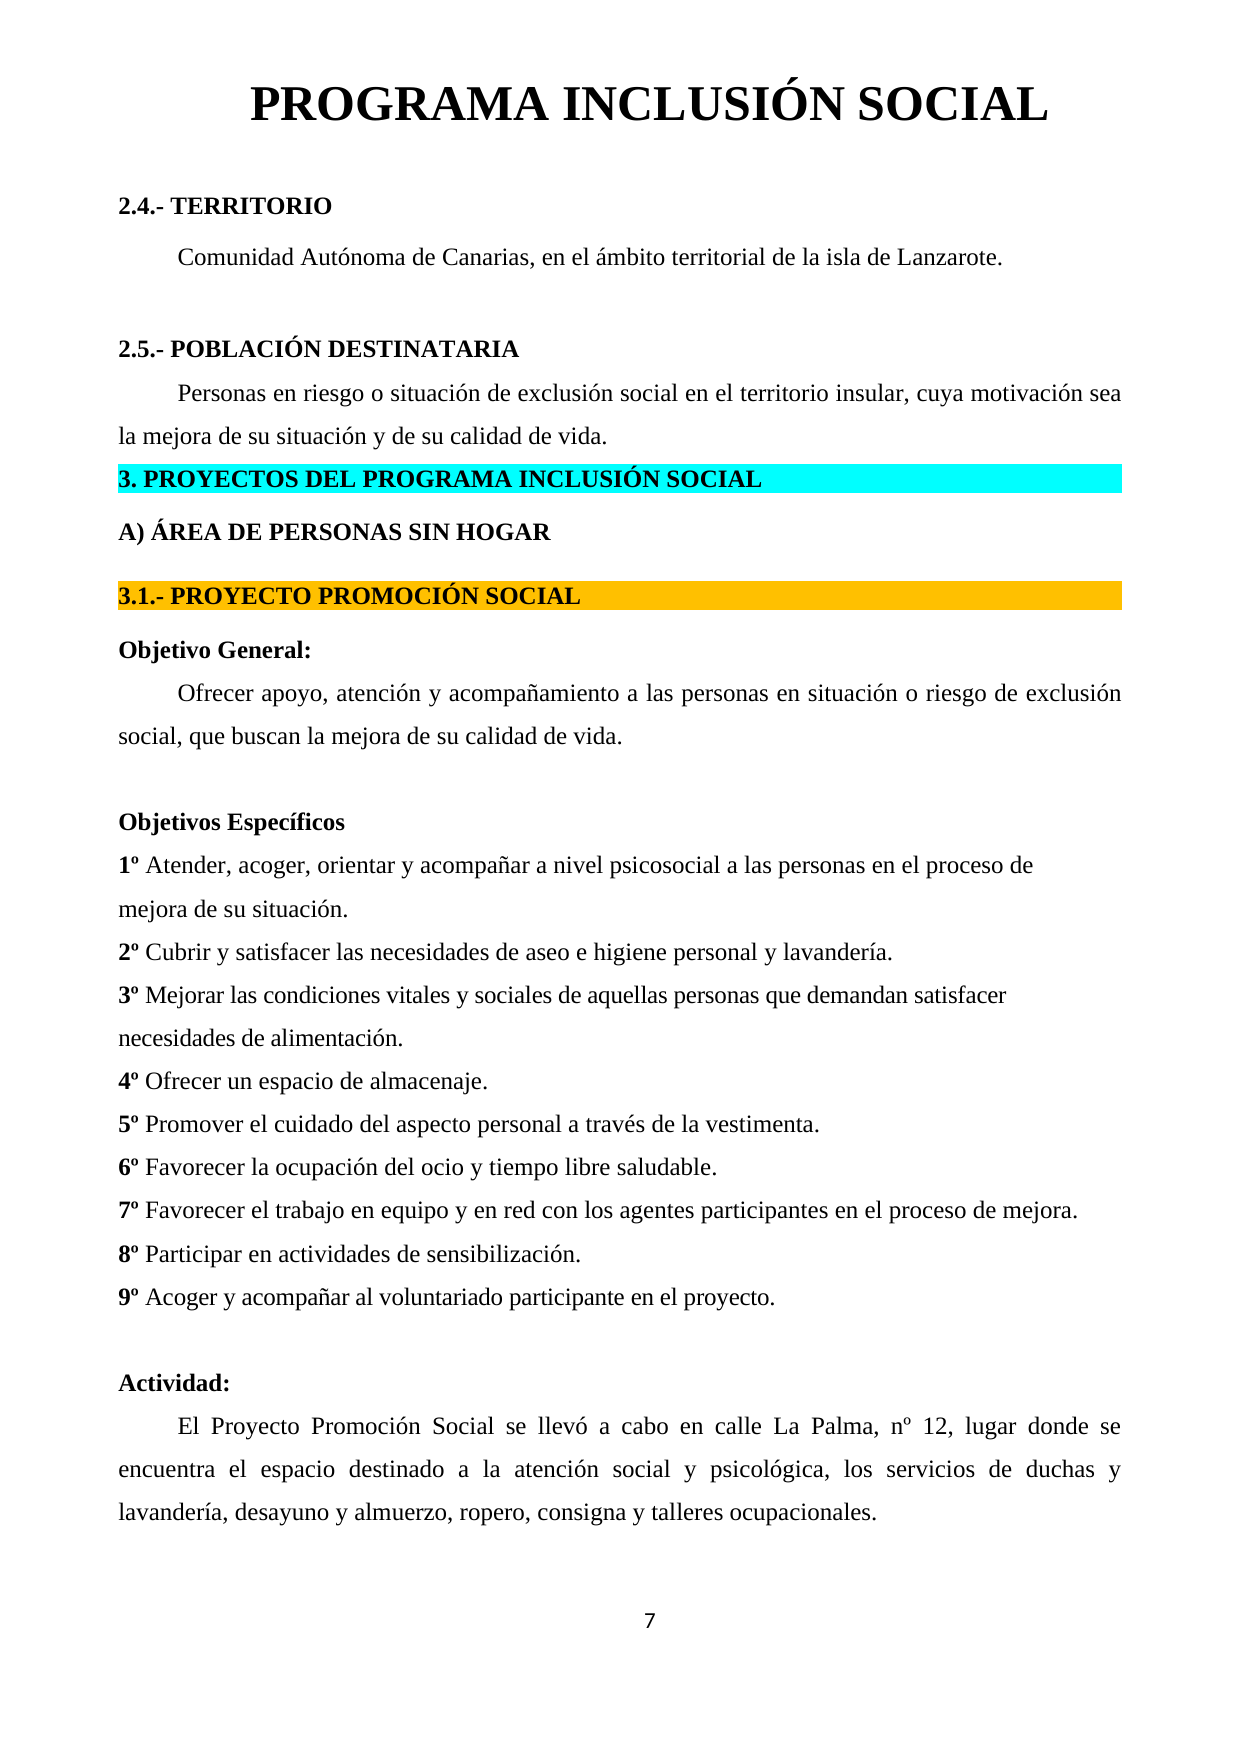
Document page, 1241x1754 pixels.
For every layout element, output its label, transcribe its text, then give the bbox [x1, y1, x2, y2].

text mejora de su situación. [118, 894, 1122, 922]
text 5º Promover el cuidado del aspecto personal a través de la vestimenta. [118, 1109, 1122, 1138]
text 4º Ofrecer un espacio de almacenaje. [118, 1066, 1122, 1095]
text 6º Favorecer la ocupación del ocio y tiempo libre saludable. [118, 1152, 1122, 1181]
text 3º Mejorar las condiciones vitales y sociales de aquellas personas que demandan satisfacer [118, 980, 1122, 1009]
text necesidades de alimentación. [118, 1023, 1122, 1052]
text 2.4.- TERRITORIO [118, 191, 1122, 219]
text A) ÁREA DE PERSONAS SIN HOGAR [118, 517, 1122, 546]
text 2º Cubrir y satisfacer las necesidades de aseo e higiene personal y lavandería. [118, 937, 1122, 966]
text Objetivos Específicos [118, 807, 1122, 836]
text 1º Atender, acoger, orientar y acompañar a nivel psicosocial a las personas en el proceso de [118, 851, 1122, 879]
text 7º Favorecer el trabajo en equipo y en red con los agentes participantes en el proceso de mejora. [118, 1196, 1122, 1224]
text 9º Acoger y acompañar al voluntariado participante en el proyecto. [118, 1282, 1122, 1311]
text 3.1.- PROYECTO PROMOCIÓN SOCIAL [118, 581, 1122, 610]
text 3. PROYECTOS DEL PROGRAMA INCLUSIÓN SOCIAL [118, 464, 1122, 493]
text 8º Participar en actividades de sensibilización. [118, 1239, 1122, 1267]
text 2.5.- POBLACIÓN DESTINATARIA [118, 334, 1122, 363]
text El Proyecto Promoción Social se llevó a cabo en calle La Palma, nº 12, lugar donde se encuentra el espacio destinado a la atención social y psicológica, los servicios de duchas y lavandería, desayuno y almuerzo, ropero, consigna y talleres ocupacionales. [118, 1411, 1122, 1526]
text Actividad: [118, 1368, 1122, 1397]
text Comunidad Autónoma de Canarias, en el ámbito territorial de la isla de Lanzarote. [148, 234, 1122, 272]
text Personas en riesgo o situación de exclusión social en el territorio insular, cuya motivación sea la mejora de su situación y de su calidad de vida. [118, 378, 1122, 449]
text Objetivo General: [118, 635, 1122, 664]
text Ofrecer apoyo, atención y acompañamiento a las personas en situación o riesgo de exclusión social, que buscan la mejora de su calidad de vida. [118, 678, 1122, 750]
